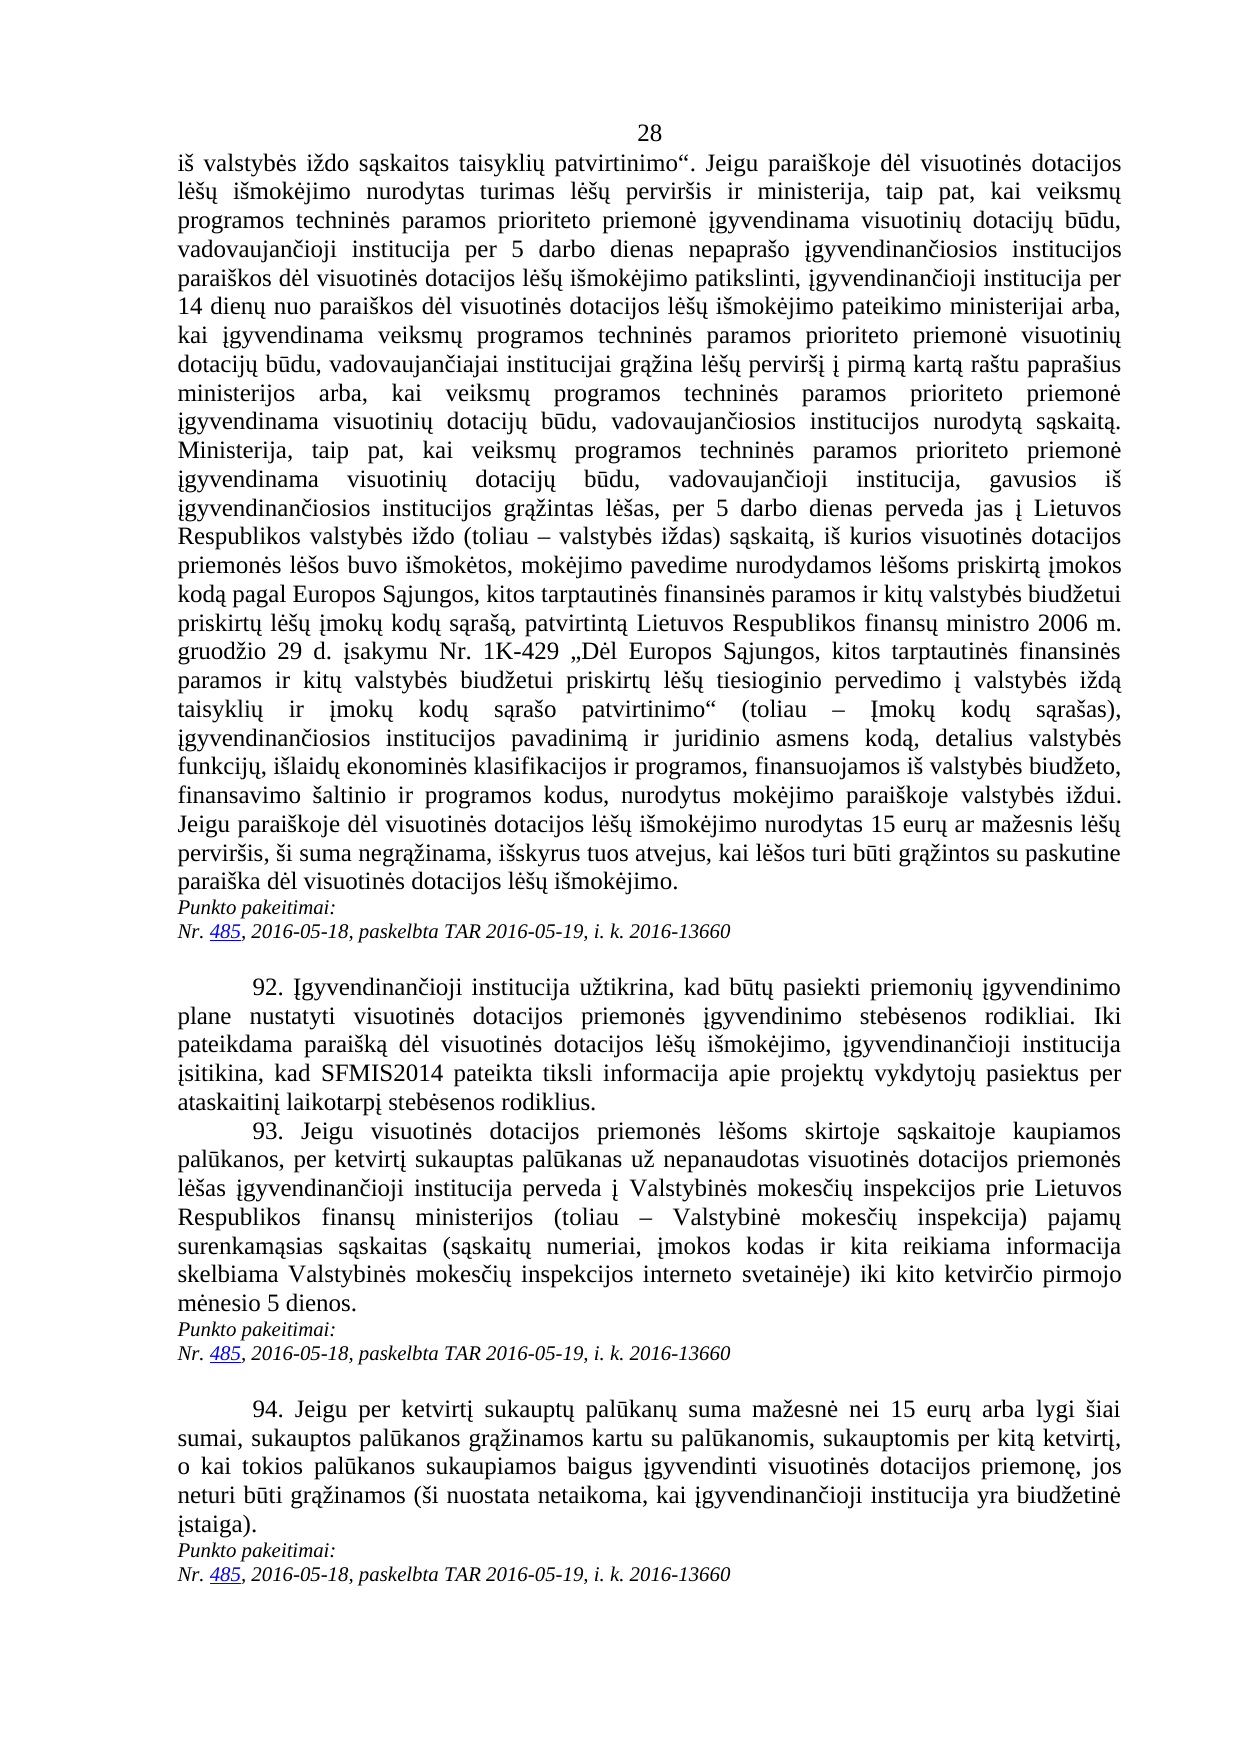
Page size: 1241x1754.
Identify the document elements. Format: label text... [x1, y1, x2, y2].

text Punkto pakeitimai: [177, 1538, 1122, 1562]
text iš valstybės iždo sąskaitos taisyklių patvirtinimo“. Jeigu paraiškoje dėl visuotinės dotacijos lėšų išmokėjimo nurodytas turimas lėšų perviršis ir ministerija, taip pat, kai veiksmų programos techninės paramos prioriteto priemonė įgyvendinama visuotinių dotacijų būdu, vadovaujančioji institucija per 5 darbo dienas nepaprašo įgyvendinančiosios institucijos paraiškos dėl visuotinės dotacijos lėšų išmokėjimo patikslinti, įgyvendinančioji institucija per 14 dienų nuo paraiškos dėl visuotinės dotacijos lėšų išmokėjimo pateikimo ministerijai arba, kai įgyvendinama veiksmų programos techninės paramos prioriteto priemonė visuotinių dotacijų būdu, vadovaujančiajai institucijai grąžina lėšų perviršį į pirmą kartą raštu paprašius ministerijos arba, kai veiksmų programos techninės paramos prioriteto priemonė įgyvendinama visuotinių dotacijų būdu, vadovaujančiosios institucijos nurodytą sąskaitą. Ministerija, taip pat, kai veiksmų programos techninės paramos prioriteto priemonė įgyvendinama visuotinių dotacijų būdu, vadovaujančioji institucija, gavusios iš įgyvendinančiosios institucijos grąžintas lėšas, per 5 darbo dienas perveda jas į Lietuvos Respublikos valstybės iždo (toliau – valstybės iždas) sąskaitą, iš kurios visuotinės dotacijos priemonės lėšos buvo išmokėtos, mokėjimo pavedime nurodydamos lėšoms priskirtą įmokos kodą pagal Europos Sąjungos, kitos tarptautinės finansinės paramos ir kitų valstybės biudžetui priskirtų lėšų įmokų kodų sąrašą, patvirtintą Lietuvos Respublikos finansų ministro 2006 m. gruodžio 29 d. įsakymu Nr. 1K-429 „Dėl Europos Sąjungos, kitos tarptautinės finansinės paramos ir kitų valstybės biudžetui priskirtų lėšų tiesioginio pervedimo į valstybės iždą taisyklių ir įmokų kodų sąrašo patvirtinimo“ (toliau – Įmokų kodų sąrašas), įgyvendinančiosios institucijos pavadinimą ir juridinio asmens kodą, detalius valstybės funkcijų, išlaidų ekonominės klasifikacijos ir programos, finansuojamos iš valstybės biudžeto, finansavimo šaltinio ir programos kodus, nurodytus mokėjimo paraiškoje valstybės iždui. Jeigu paraiškoje dėl visuotinės dotacijos lėšų išmokėjimo nurodytas 15 eurų ar mažesnis lėšų perviršis, ši suma negrąžinama, išskyrus tuos atvejus, kai lėšos turi būti grąžintos su paskutine paraiška dėl visuotinės dotacijos lėšų išmokėjimo. [177, 148, 1122, 895]
text Punkto pakeitimai: [177, 895, 1122, 919]
text 93. Jeigu visuotinės dotacijos priemonės lėšoms skirtoje sąskaitoje kaupiamos palūkanos, per ketvirtį sukauptas palūkanas už nepanaudotas visuotinės dotacijos priemonės lėšas įgyvendinančioji institucija perveda į Valstybinės mokesčių inspekcijos prie Lietuvos Respublikos finansų ministerijos (toliau – Valstybinė mokesčių inspekcija) pajamų surenkamąsias sąskaitas (sąskaitų numeriai, įmokos kodas ir kita reikiama informacija skelbiama Valstybinės mokesčių inspekcijos interneto svetainėje) iki kito ketvirčio pirmojo mėnesio 5 dienos. [177, 1116, 1122, 1317]
text 92. Įgyvendinančioji institucija užtikrina, kad būtų pasiekti priemonių įgyvendinimo plane nustatyti visuotinės dotacijos priemonės įgyvendinimo stebėsenos rodikliai. Iki pateikdama paraišką dėl visuotinės dotacijos lėšų išmokėjimo, įgyvendinančioji institucija įsitikina, kad SFMIS2014 pateikta tiksli informacija apie projektų vykdytojų pasiektus per ataskaitinį laikotarpį stebėsenos rodiklius. [177, 972, 1122, 1116]
text Nr. 485, 2016-05-18, paskelbta TAR 2016-05-19, i. k. 2016-13660 [177, 1341, 1122, 1365]
text Nr. 485, 2016-05-18, paskelbta TAR 2016-05-19, i. k. 2016-13660 [177, 919, 1122, 943]
text 94. Jeigu per ketvirtį sukauptų palūkanų suma mažesnė nei 15 eurų arba lygi šiai sumai, sukauptos palūkanos grąžinamos kartu su palūkanomis, sukauptomis per kitą ketvirtį, o kai tokios palūkanos sukaupiamos baigus įgyvendinti visuotinės dotacijos priemonę, jos neturi būti grąžinamos (ši nuostata netaikoma, kai įgyvendinančioji institucija yra biudžetinė įstaiga). [177, 1394, 1122, 1538]
text Punkto pakeitimai: [177, 1317, 1122, 1341]
text Nr. 485, 2016-05-18, paskelbta TAR 2016-05-19, i. k. 2016-13660 [177, 1562, 1122, 1586]
